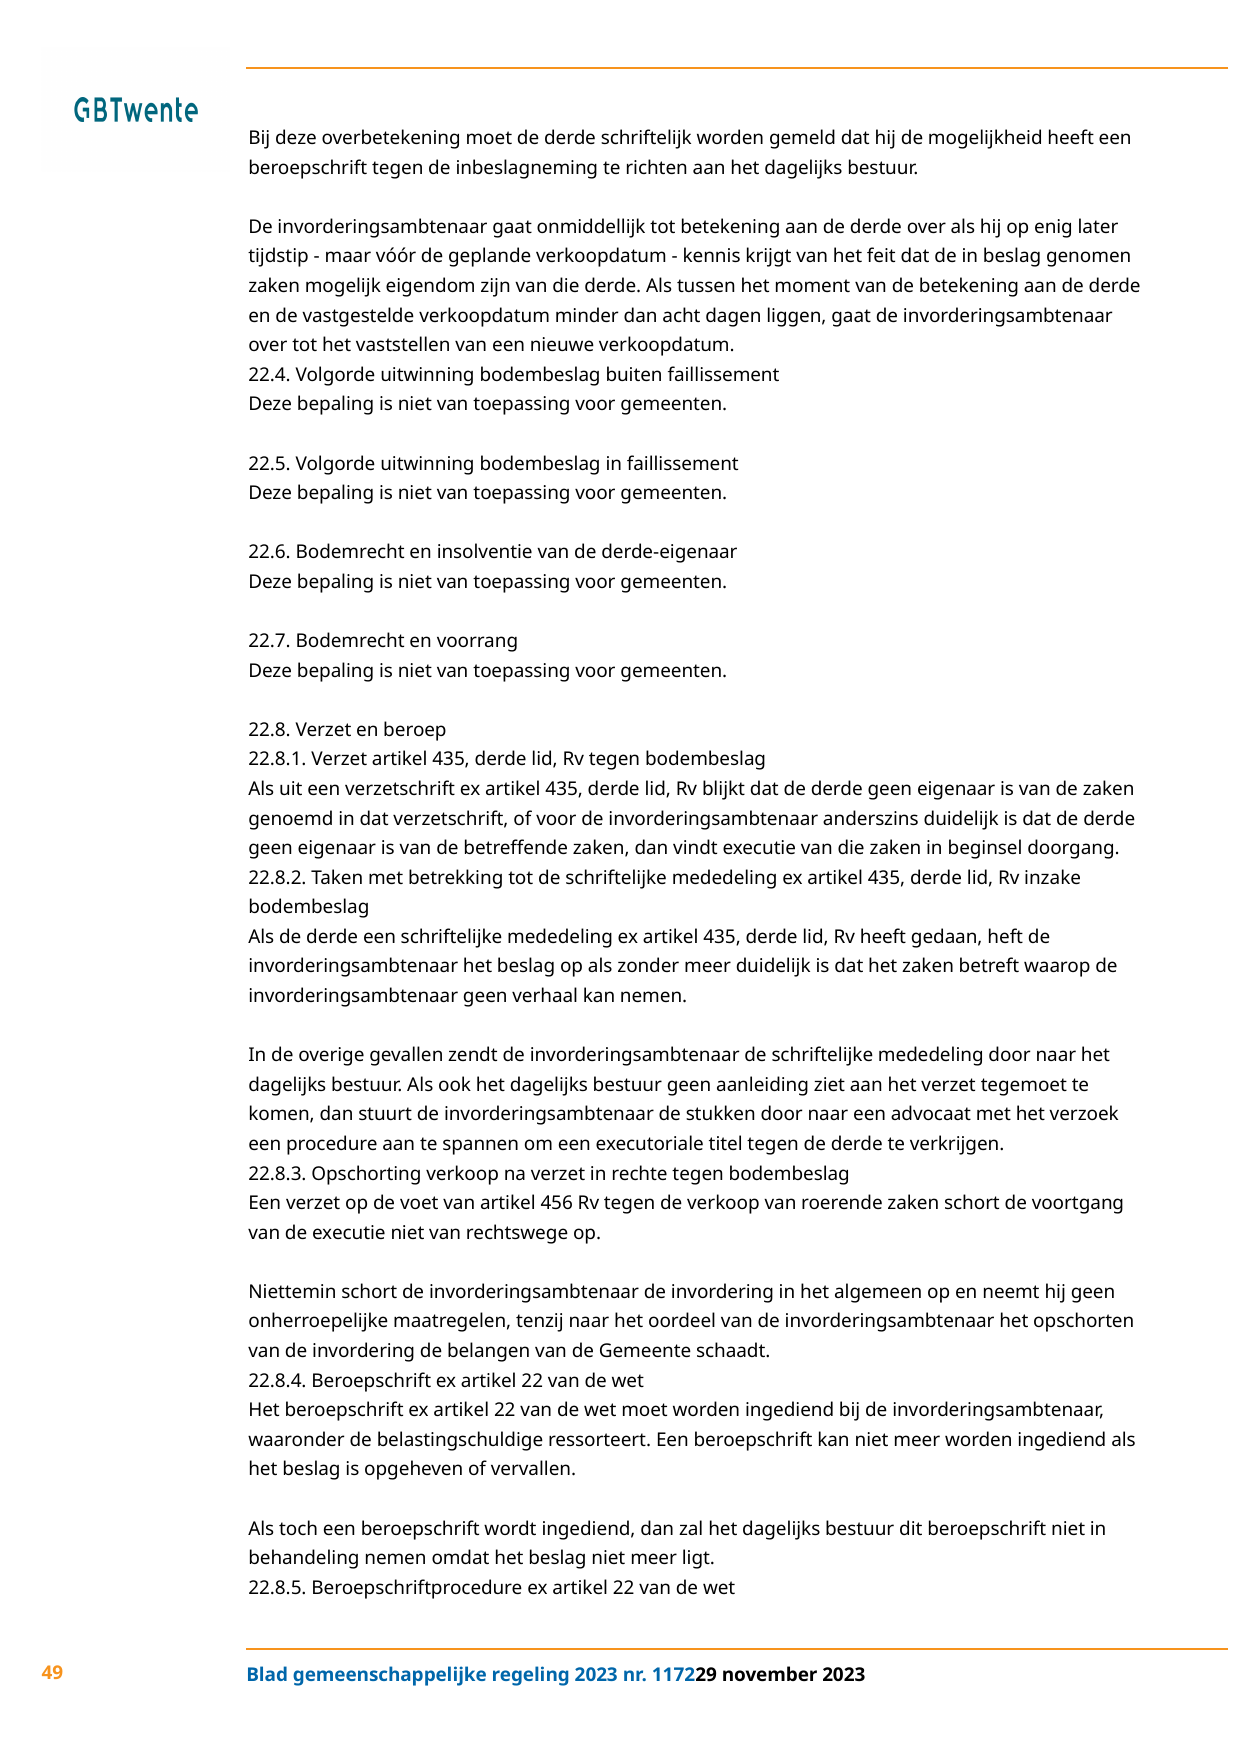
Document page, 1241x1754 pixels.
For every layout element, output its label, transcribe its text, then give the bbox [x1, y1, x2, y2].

text 22.8.3. Opschorting verkoop na verzet in rechte tegen bodembeslag [248, 1160, 1152, 1186]
text Als de derde een schriftelijke mededeling ex artikel 435, derde lid, Rv heeft gedaan, heft de invorderingsambtenaar het beslag op als zonder meer duidelijk is dat het zaken betreft waarop de invorderingsambtenaar geen verhaal kan nemen. [248, 923, 1152, 1008]
text 22.6. Bodemrecht en insolventie van de derde-eigenaar [248, 538, 1152, 564]
text 22.8.4. Beroepschrift ex artikel 22 van de wet [248, 1367, 1152, 1393]
text Bij deze overbetekening moet de derde schriftelijk worden gemeld dat hij de mogelijkheid heeft een beroepschrift tegen de inbeslagneming te richten aan het dagelijks bestuur. [248, 124, 1152, 180]
text Als toch een beroepschrift wordt ingediend, dan zal het dagelijks bestuur dit beroepschrift niet in behandeling nemen omdat het beslag niet meer ligt. [248, 1515, 1152, 1570]
text De invorderingsambtenaar gaat onmiddellijk tot betekening aan de derde over als hij op enig later tijdstip - maar vóór de geplande verkoopdatum - kennis krijgt van het feit dat de in beslag genomen zaken mogelijk eigendom zijn van die derde. Als tussen het moment van de betekening aan de derde en de vastgestelde verkoopdatum minder dan acht dagen liggen, gaat de invorderingsambtenaar over tot het vaststellen van een nieuwe verkoopdatum. [248, 213, 1152, 357]
text Het beroepschrift ex artikel 22 van de wet moet worden ingediend bij de invorderingsambtenaar, waaronder de belastingschuldige ressorteert. Een beroepschrift kan niet meer worden ingediend als het beslag is opgeheven of vervallen. [248, 1396, 1152, 1481]
text Als uit een verzetschrift ex artikel 435, derde lid, Rv blijkt dat de derde geen eigenaar is van de zaken genoemd in dat verzetschrift, of voor de invorderingsambtenaar anderszins duidelijk is dat de derde geen eigenaar is van de betreffende zaken, dan vindt executie van die zaken in beginsel doorgang. [248, 775, 1152, 860]
text Deze bepaling is niet van toepassing voor gemeenten. [248, 657, 1152, 683]
text Deze bepaling is niet van toepassing voor gemeenten. [248, 568, 1152, 594]
text Niettemin schort de invorderingsambtenaar de invordering in het algemeen op en neemt hij geen onherroepelijke maatregelen, tenzij naar het oordeel van de invorderingsambtenaar het opschorten van de invordering de belangen van de Gemeente schaadt. [248, 1278, 1152, 1363]
text 22.5. Volgorde uitwinning bodembeslag in faillissement [248, 450, 1152, 476]
text 22.8. Verzet en beroep [248, 716, 1152, 742]
text In de overige gevallen zendt de invorderingsambtenaar de schriftelijke mededeling door naar het dagelijks bestuur. Als ook het dagelijks bestuur geen aanleiding ziet aan het verzet tegemoet te komen, dan stuurt de invorderingsambtenaar de stukken door naar een advocaat met het verzoek een procedure aan te spannen om een executoriale titel tegen de derde te verkrijgen. [248, 1041, 1152, 1156]
text 22.7. Bodemrecht en voorrang [248, 627, 1152, 653]
text 22.8.2. Taken met betrekking tot de schriftelijke mededeling ex artikel 435, derde lid, Rv inzake bodembeslag [248, 864, 1152, 919]
text 22.8.5. Beroepschriftprocedure ex artikel 22 van de wet [248, 1574, 1152, 1600]
text 22.4. Volgorde uitwinning bodembeslag buiten faillissement [248, 361, 1152, 387]
text Deze bepaling is niet van toepassing voor gemeenten. [248, 479, 1152, 505]
picture [41, 47, 231, 172]
text 22.8.1. Verzet artikel 435, derde lid, Rv tegen bodembeslag [248, 746, 1152, 771]
text Een verzet op de voet van artikel 456 Rv tegen de verkoop van roerende zaken schort de voortgang van de executie niet van rechtswege op. [248, 1189, 1152, 1245]
text Deze bepaling is niet van toepassing voor gemeenten. [248, 391, 1152, 416]
